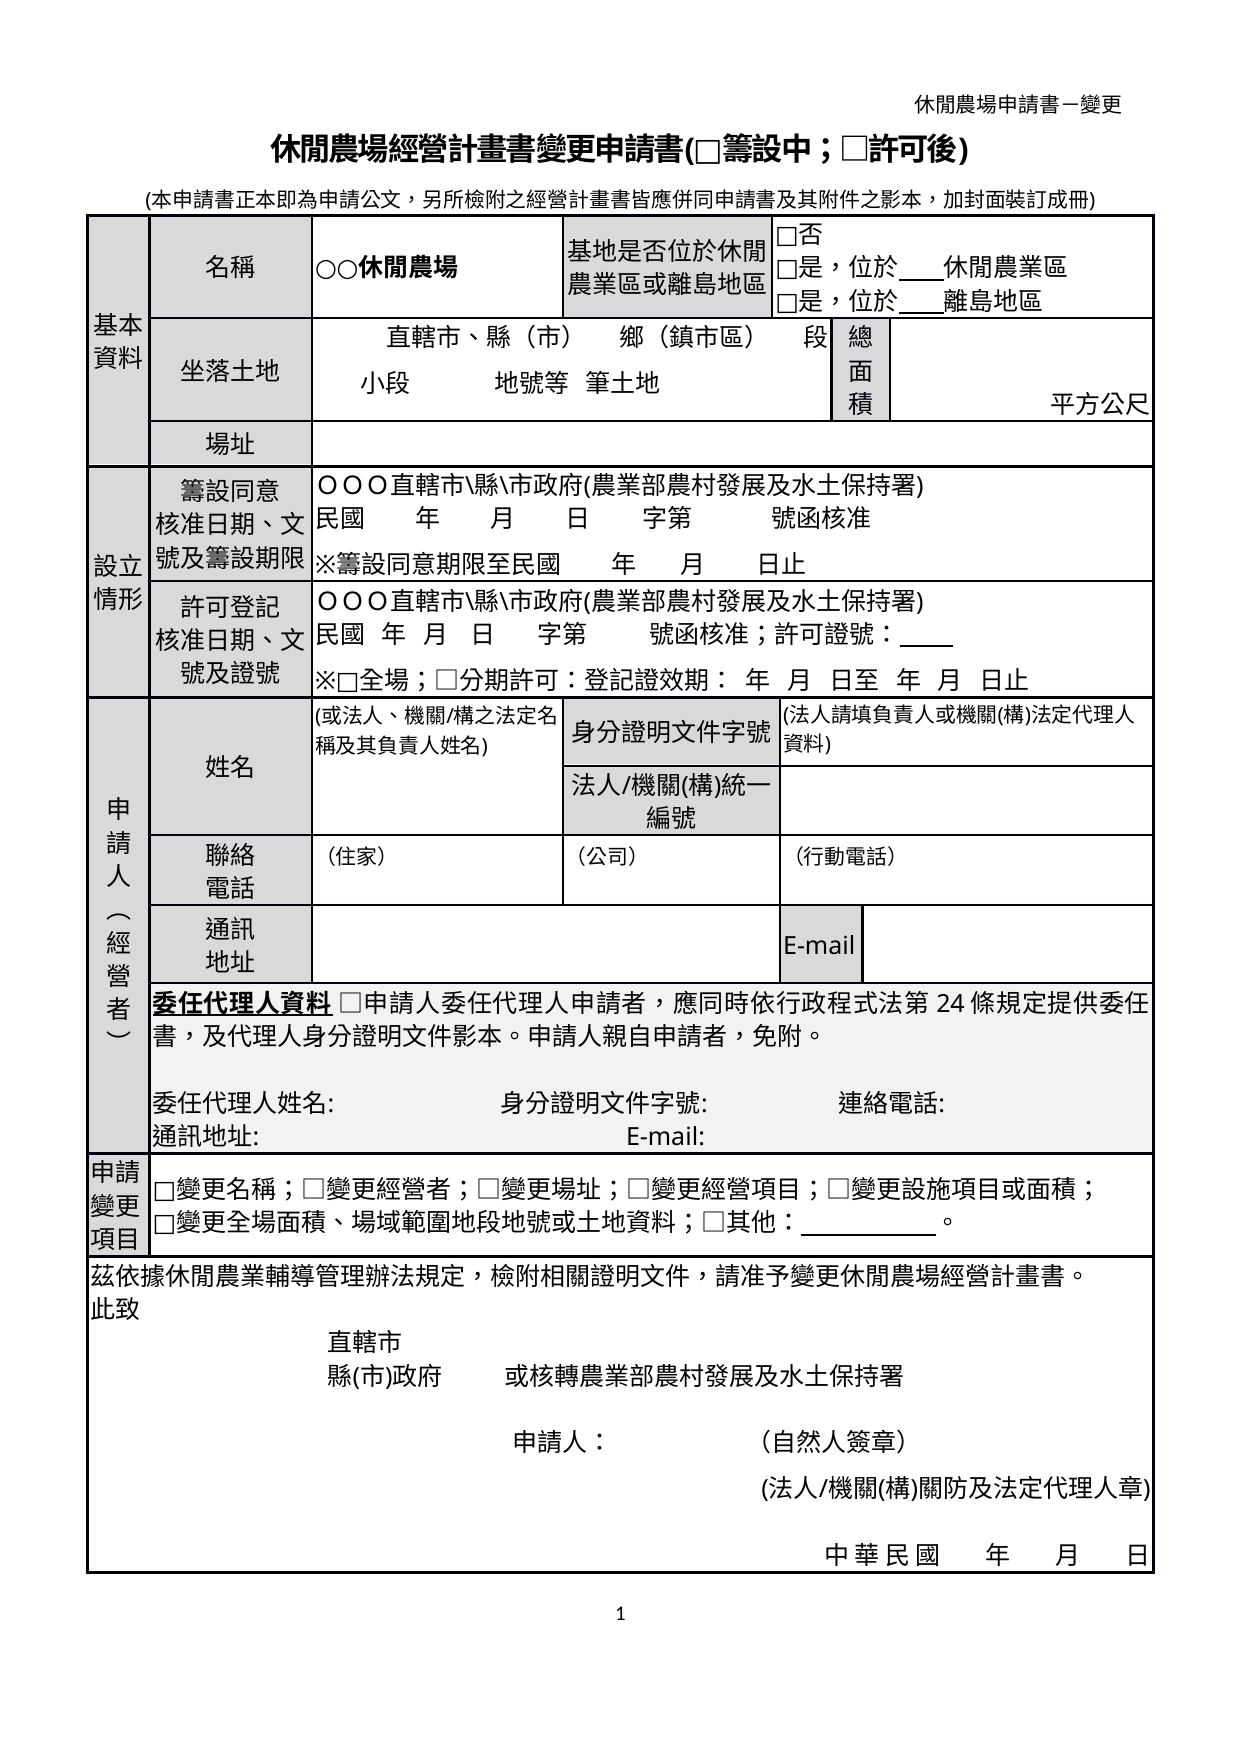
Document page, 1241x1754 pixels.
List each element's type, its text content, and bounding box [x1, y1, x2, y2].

table_cell [313, 422, 1152, 464]
table_header 基地是否位於休閒農業區或離島地區 [564, 217, 771, 317]
table_cell 設立 情形 [89, 468, 148, 696]
table_header □否 □是，位於 休閒農業區 □是，位於 離島地區 [773, 217, 1152, 317]
table_cell （住家） [313, 836, 562, 904]
table_cell E-mail [781, 906, 861, 982]
table_cell (或法人、機關/構之法定名稱及其負責人姓名) [313, 699, 562, 834]
table_cell □變更名稱；□變更經營者；□變更場址；□變更經營項目；□變更設施項目或面積； □變更全場面積、場域範圍地段地號或土地資料；□其他： 。 [151, 1155, 1152, 1255]
table_cell （公司） [564, 836, 779, 904]
table_cell 許可登記 核准日期、文號及證號 [151, 582, 311, 696]
table_cell 申請 變更 項目 [89, 1155, 148, 1255]
table_cell 場址 [151, 422, 311, 464]
table_cell （行動電話） [781, 836, 1152, 904]
table_cell 茲依據休閒農業輔導管理辦法規定，檢附相關證明文件，請准予變更休閒農場經營計畫書。 此致 直轄市 縣(市)政府 或核轉農業部農村發展及水土保持署 申請人： （自然人簽章） (法人/機關(構)關防及法定代理人章) 中 華 民 國 年 月 日 [89, 1258, 1152, 1571]
table_header ○○休閒農場 [313, 217, 562, 317]
table_cell 直轄市、縣（市） 鄉（鎮市區） 段 小段 地號等 筆土地 [313, 319, 830, 420]
table_cell 總 面 積 [833, 319, 889, 420]
table_cell 身分證明文件字號 [564, 699, 779, 764]
table_cell ＯＯＯ直轄市\縣\市政府(農業部農村發展及水土保持署) 民國 年 月 日 字第 號函核准；許可證號： ※□全場；□分期許可：登記證效期： 年 月 日至 年 月 日止 [313, 582, 1152, 696]
table_cell [313, 906, 779, 982]
table_header 基本 資料 [89, 217, 148, 464]
table_cell 坐落土地 [151, 319, 311, 420]
table_header 名稱 [151, 217, 311, 317]
table_cell 姓名 [151, 699, 311, 834]
table_cell 申 請 人 ︵ 經 營 者 ︶ [89, 699, 148, 1152]
table_cell (法人請填負責人或機關(構)法定代理人資料) [781, 699, 1152, 764]
table_cell 通訊 地址 [151, 906, 311, 982]
table_cell 法人/機關(構)統一編號 [564, 767, 779, 834]
table_cell 聯絡 電話 [151, 836, 311, 904]
table_cell ＯＯＯ直轄市\縣\市政府(農業部農村發展及水土保持署) 民國 年 月 日 字第 號函核准 ※籌設同意期限至民國 年 月 日止 [313, 468, 1152, 580]
table_cell 籌設同意 核准日期、文號及籌設期限 [151, 468, 311, 580]
text (本申請書正本即為申請公文，另所檢附之經營計畫書皆應併同申請書及其附件之影本，加封面裝訂成冊) [118, 183, 1122, 214]
text 休閒農場經營計畫書變更申請書(□籌設中；□許可後) [118, 119, 1122, 171]
table_cell 平方公尺 [891, 319, 1152, 420]
table_cell [781, 767, 1152, 834]
table_cell [864, 906, 1152, 982]
table_cell 委任代理人資料 □申請人委任代理人申請者，應同時依行政程式法第24條規定提供委任書，及代理人身分證明文件影本。申請人親自申請者，免附。 委任代理人姓名: 身分證明文件字號: 連絡電話: 通訊地址: E-mail: [151, 984, 1152, 1152]
